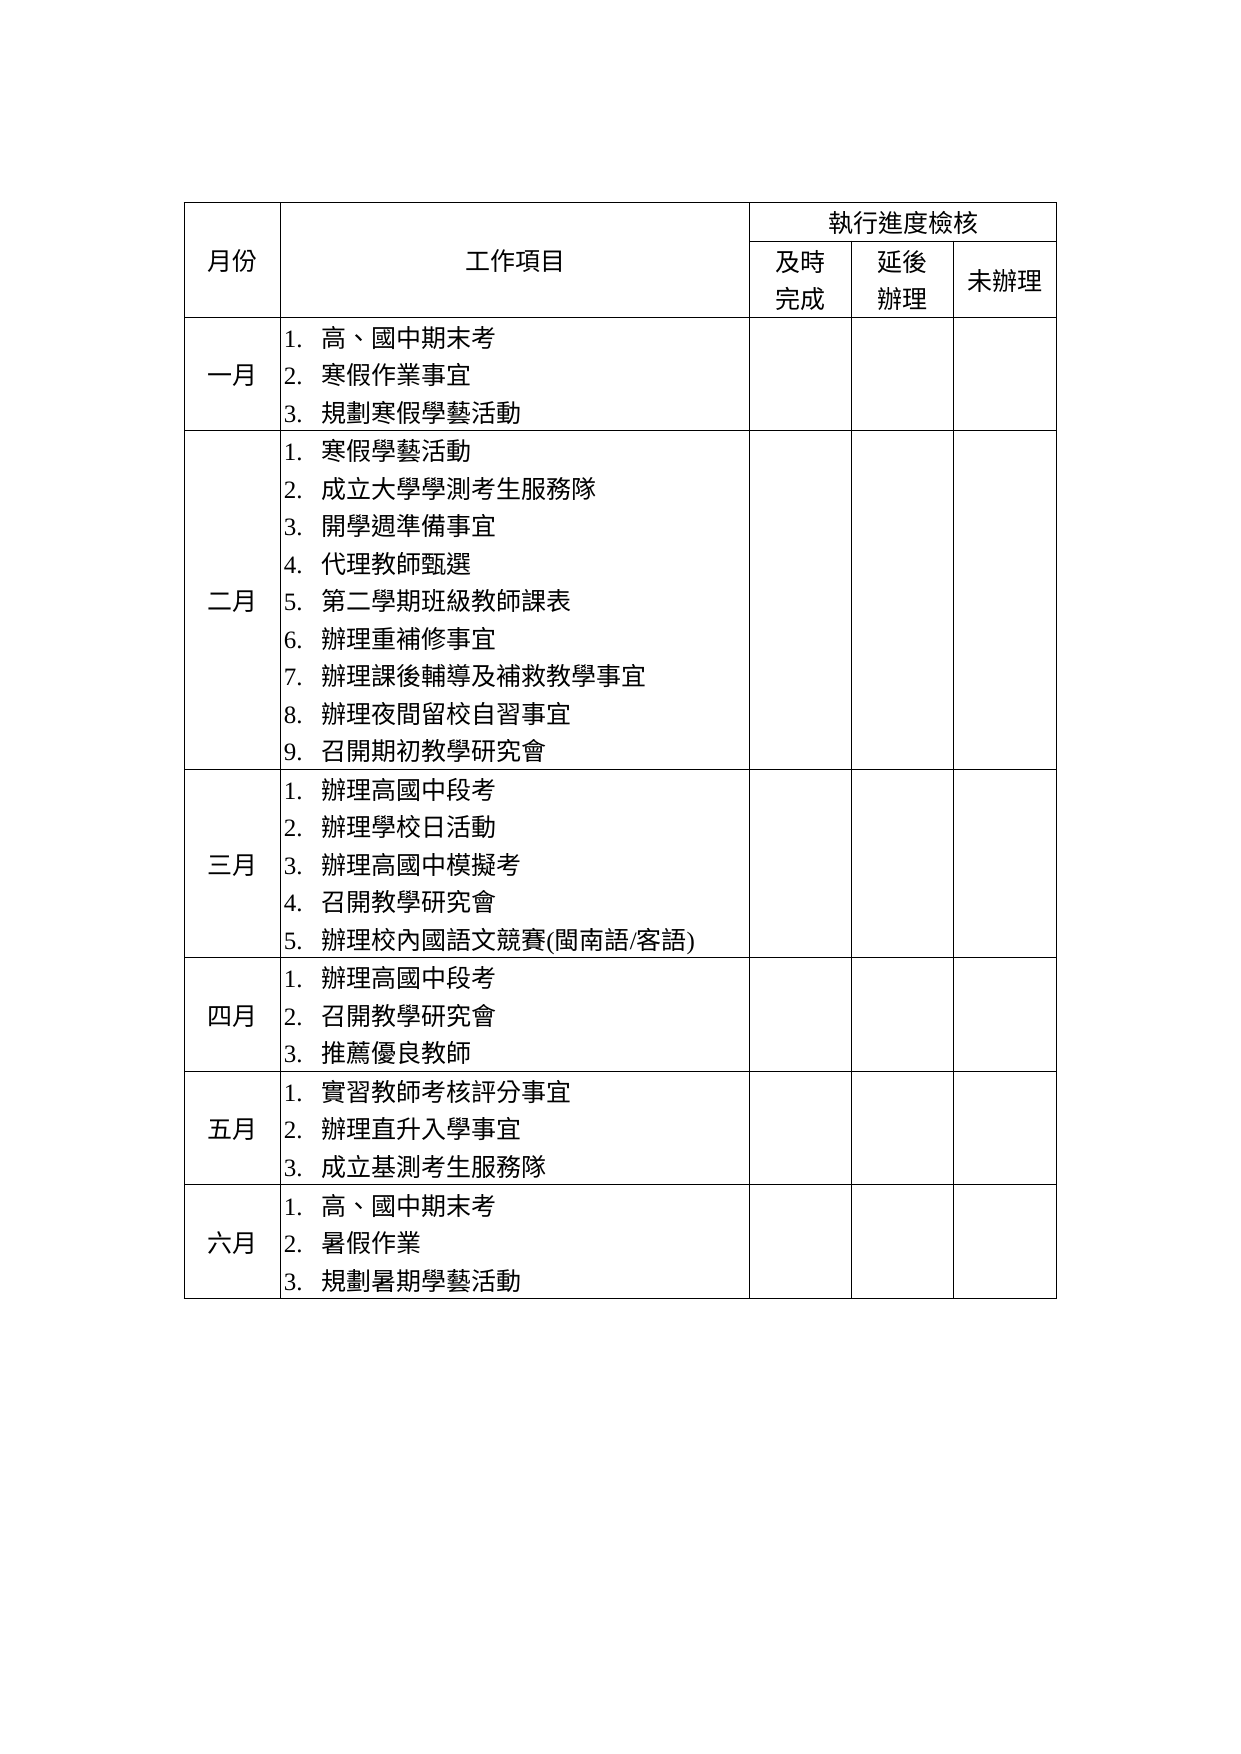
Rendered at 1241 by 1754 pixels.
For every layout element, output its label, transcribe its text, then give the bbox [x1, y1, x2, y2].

table_cell [954, 770, 1056, 957]
table_cell 辦理高國中段考 辦理學校日活動 辦理高國中模擬考 召開教學研究會 辦理校內國語文競賽(閩南語/客語) [281, 770, 749, 957]
table_cell 高、國中期末考 寒假作業事宜 規劃寒假學藝活動 [281, 318, 749, 430]
table_header 工作項目 [281, 203, 749, 317]
table_cell [750, 1185, 851, 1298]
table_cell 未辦理 [954, 242, 1056, 317]
table_cell 一月 [185, 318, 280, 430]
table_cell [852, 770, 953, 957]
table_cell 延後 辦理 [852, 242, 953, 317]
table_cell [750, 318, 851, 430]
table_cell [852, 318, 953, 430]
table_cell [954, 1072, 1056, 1184]
table_cell [954, 1185, 1056, 1298]
table_cell [750, 431, 851, 769]
table_cell [954, 431, 1056, 769]
table_cell [750, 958, 851, 1071]
table_cell 六月 [185, 1185, 280, 1298]
table_cell [954, 958, 1056, 1071]
table_cell 四月 [185, 958, 280, 1071]
table_header 執行進度檢核 [750, 203, 1056, 241]
table_cell 實習教師考核評分事宜 辦理直升入學事宜 成立基測考生服務隊 [281, 1072, 749, 1184]
table_cell [750, 1072, 851, 1184]
table_cell [954, 318, 1056, 430]
table_cell 寒假學藝活動 成立大學學測考生服務隊 開學週準備事宜 代理教師甄選 第二學期班級教師課表 辦理重補修事宜 辦理課後輔導及補救教學事宜 辦理夜間留校自習事宜 召開期初教學研究會 [281, 431, 749, 769]
table_cell [750, 770, 851, 957]
table_cell [852, 431, 953, 769]
table_cell 三月 [185, 770, 280, 957]
table_cell 二月 [185, 431, 280, 769]
table_cell [852, 1185, 953, 1298]
table_cell [852, 958, 953, 1071]
table_cell 及時 完成 [750, 242, 851, 317]
table_header 月份 [185, 203, 280, 317]
table_cell 高、國中期末考 暑假作業 規劃暑期學藝活動 [281, 1185, 749, 1298]
table_cell [852, 1072, 953, 1184]
table_cell 辦理高國中段考 召開教學研究會 推薦優良教師 [281, 958, 749, 1071]
table_cell 五月 [185, 1072, 280, 1184]
